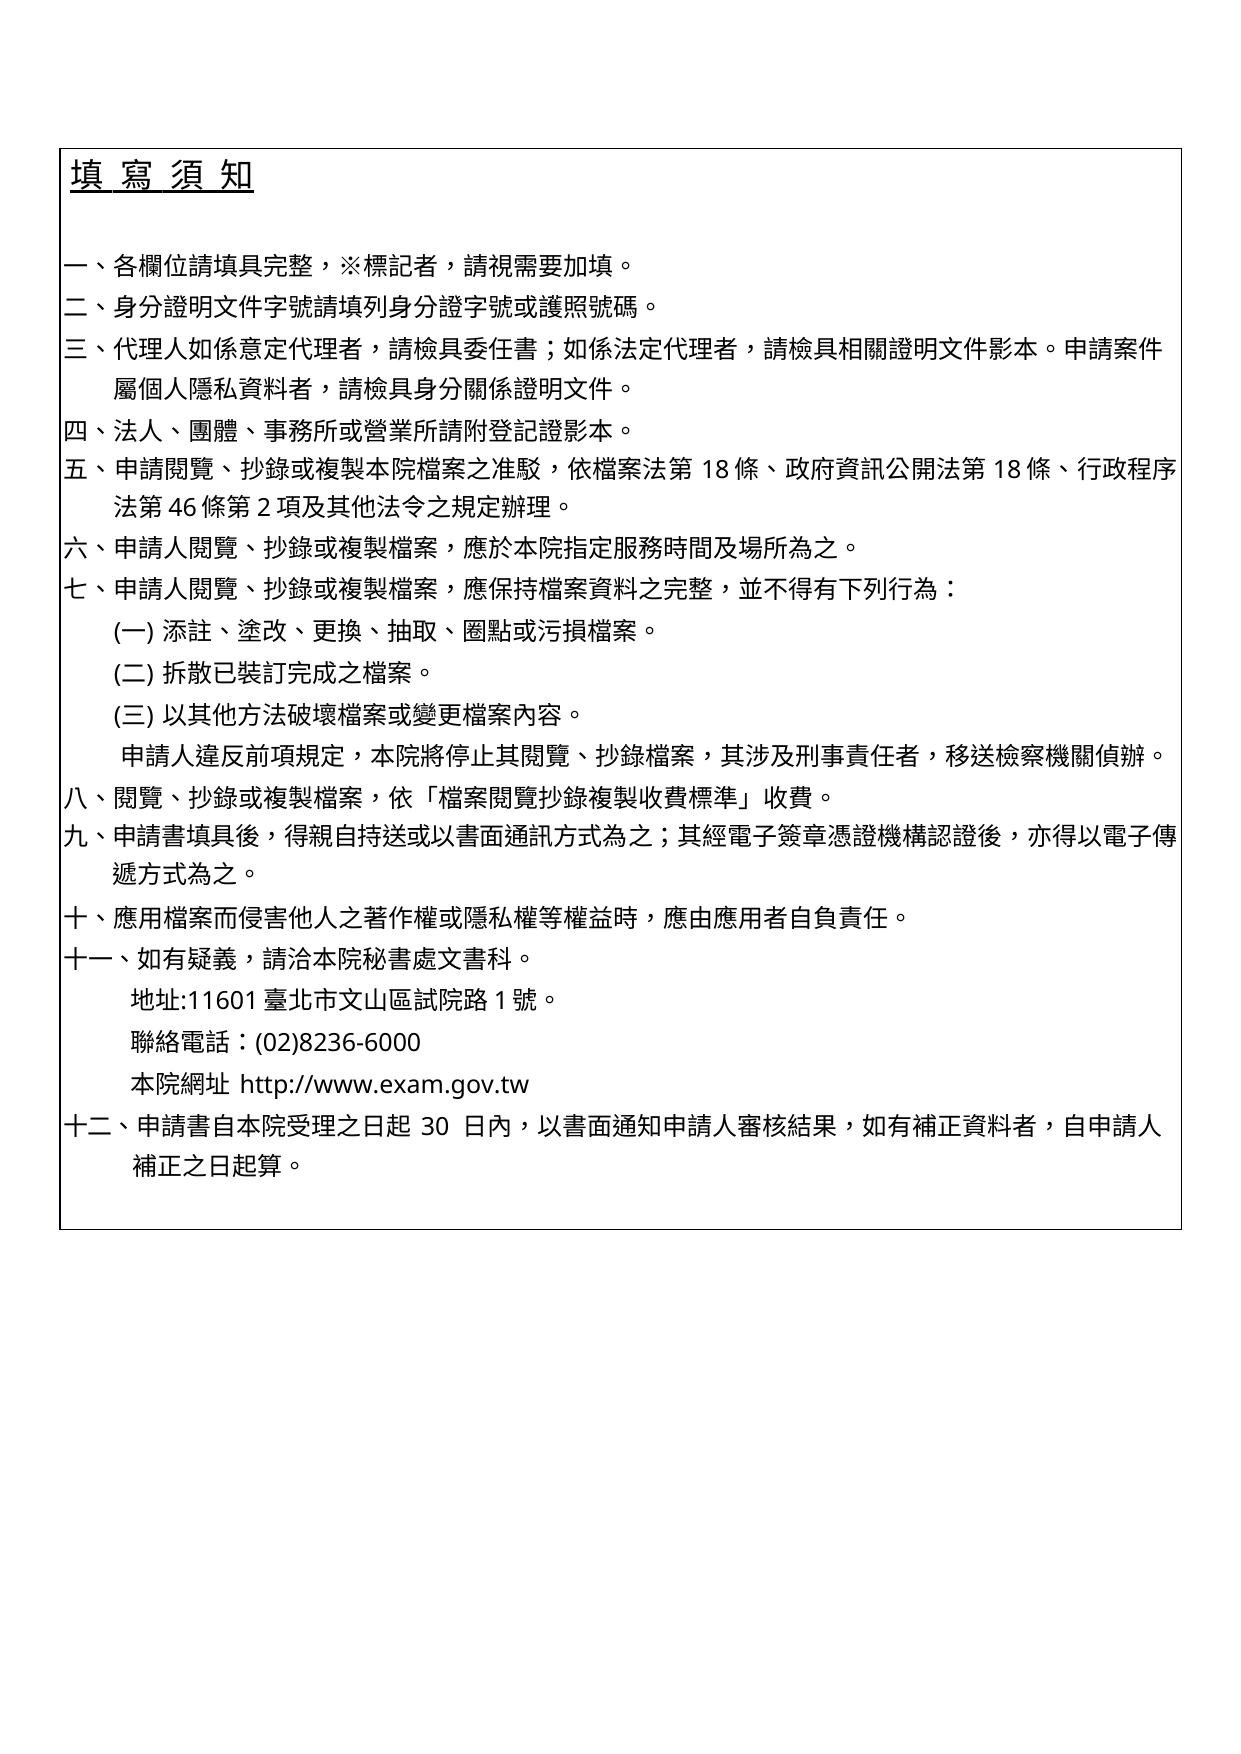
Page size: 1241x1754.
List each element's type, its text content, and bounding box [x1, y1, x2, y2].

table_cell 填 寫 須 知 一、各欄位請填具完整，※標記者，請視需要加填。 二、身分證明文件字號請填列身分證字號或護照號碼。 三、代理人如係意定代理者，請檢具委任書；如係法定代理者，請檢具相關證明文件影本。申請案件屬個人隱私資料者，請檢具身分關係證明文件。 四、法人、團體、事務所或營業所請附登記證影本。 五、申請閱覽、抄錄或複製本院檔案之准駁，依檔案法第18條、政府資訊公開法第18條、行政程序法第46條第2項及其他法令之規定辦理。 六、申請人閱覽、抄錄或複製檔案，應於本院指定服務時間及場所為之。 七、申請人閱覽、抄錄或複製檔案，應保持檔案資料之完整，並不得有下列行為： (一)添註、塗改、更換、抽取、圈點或污損檔案。 (二)拆散已裝訂完成之檔案。 (三)以其他方法破壞檔案或變更檔案內容。 申請人違反前項規定，本院將停止其閱覽、抄錄檔案，其涉及刑事責任者，移送檢察機關偵辦。 八、閱覽、抄錄或複製檔案，依「檔案閱覽抄錄複製收費標準」收費。 九、申請書填具後，得親自持送或以書面通訊方式為之；其經電子簽章憑證機構認證後，亦得以電子傳遞方式為之。 十、應用檔案而侵害他人之著作權或隱私權等權益時，應由應用者自負責任。 十一、如有疑義，請洽本院秘書處文書科。 地址:11601臺北市文山區試院路1號。 聯絡電話：(02)8236-6000 本院網址http://www.exam.gov.tw 十二、申請書自本院受理之日起30日內，以書面通知申請人審核結果，如有補正資料者，自申請人補正之日起算。 [61, 149, 1181, 1229]
